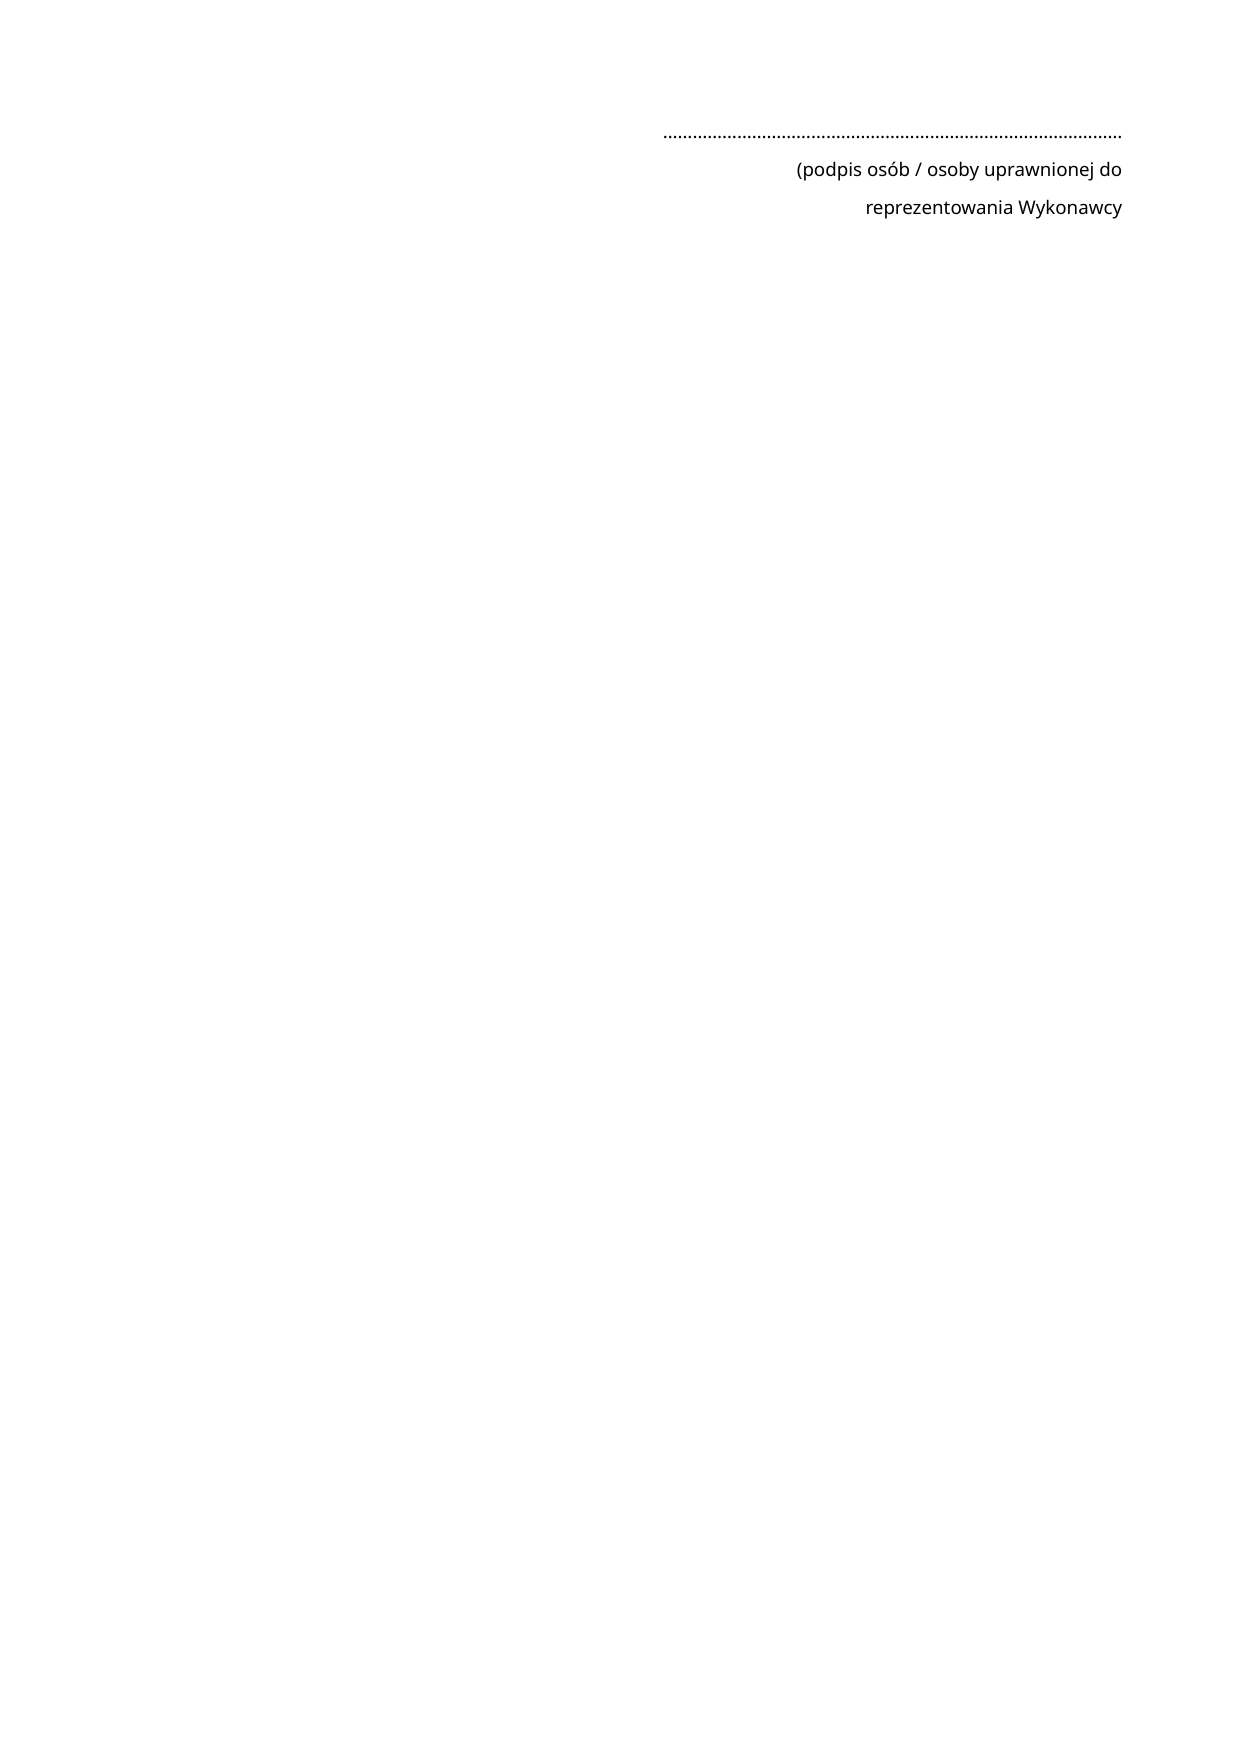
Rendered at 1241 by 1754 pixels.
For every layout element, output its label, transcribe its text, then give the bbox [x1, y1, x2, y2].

text reprezentowania Wykonawcy [118, 194, 1122, 220]
text (podpis osób / osoby uprawnionej do [118, 156, 1122, 182]
text ………………………………………………………………………………… [118, 118, 1122, 144]
